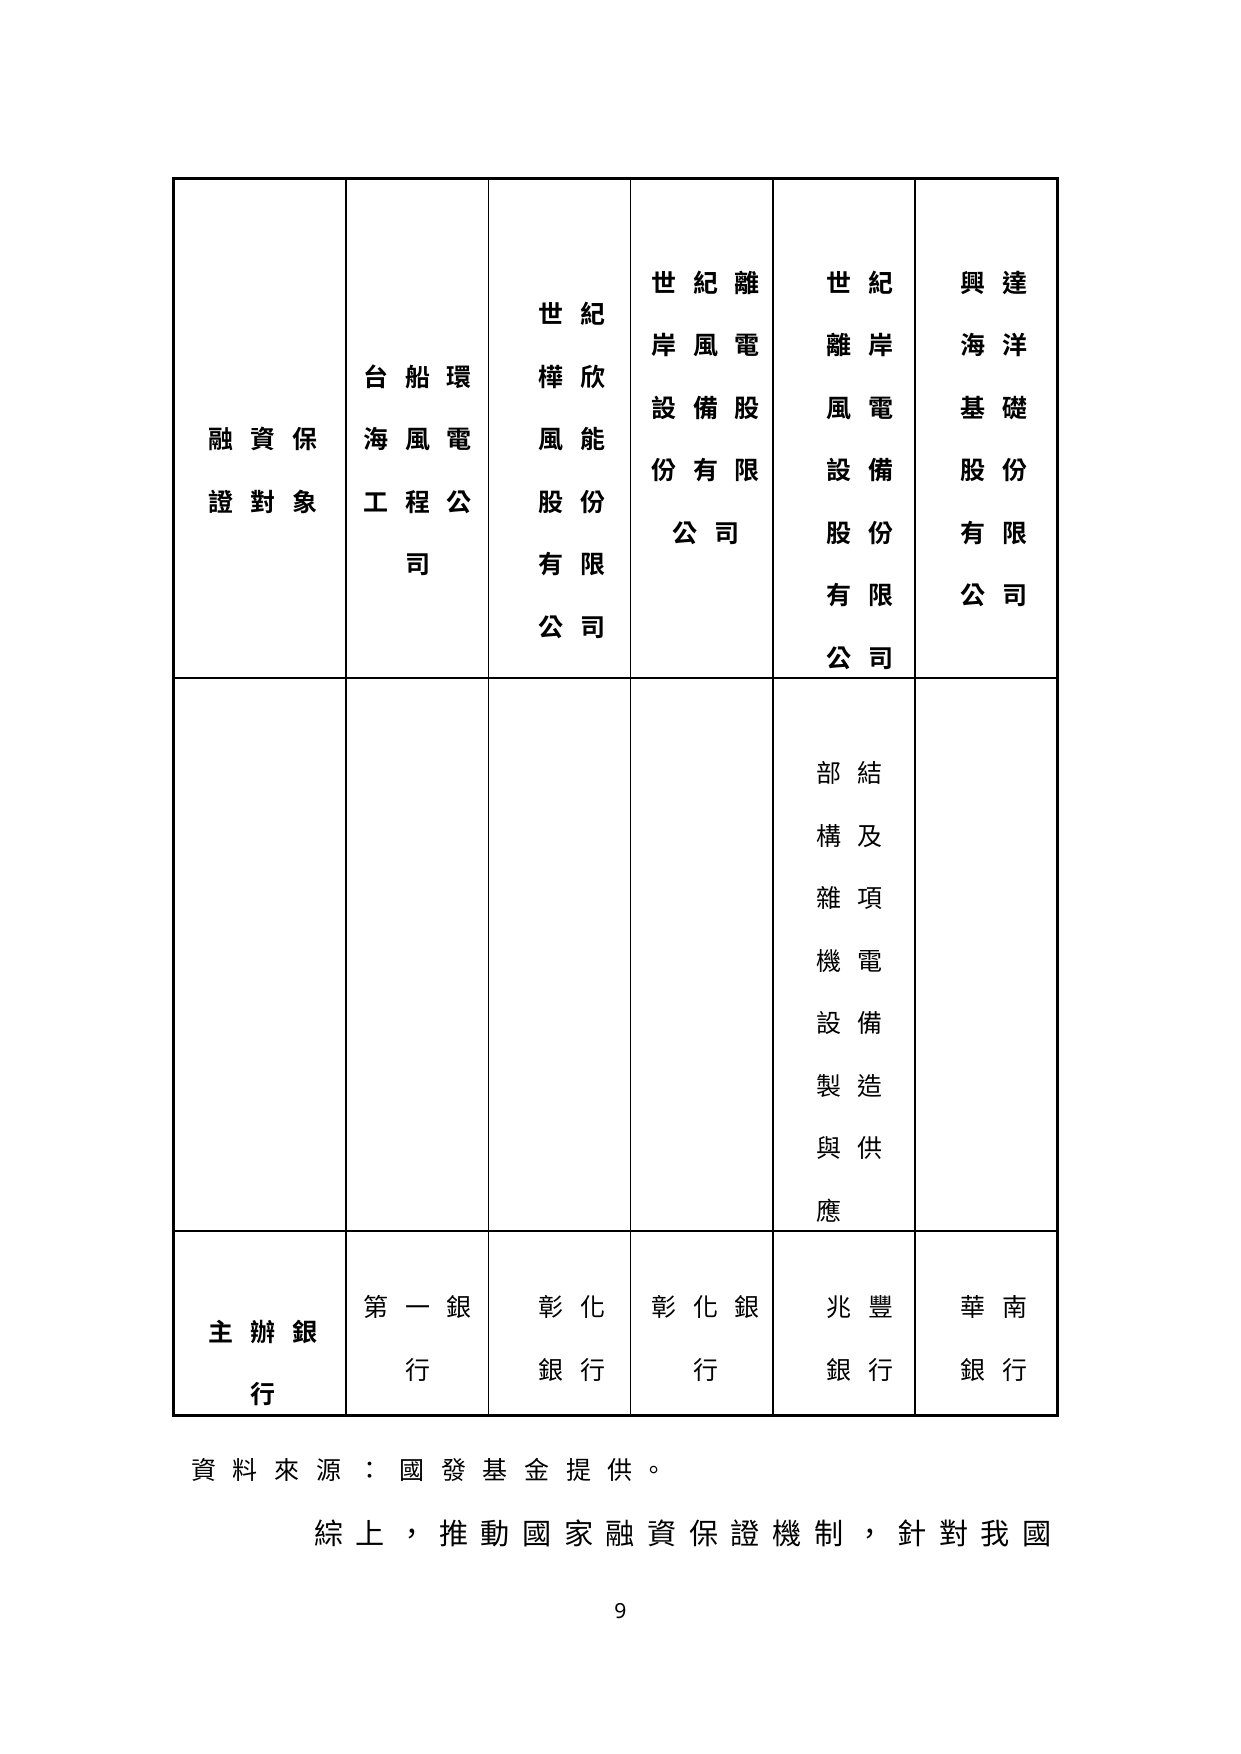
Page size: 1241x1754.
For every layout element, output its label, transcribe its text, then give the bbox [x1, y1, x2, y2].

text 資料來源：國發基金提供。 [183, 1427, 1058, 1490]
table_cell [347, 679, 488, 1230]
table_cell 彰化銀行 [631, 1232, 772, 1414]
table_header 世紀離岸風電設備股份有限公司 [631, 180, 772, 677]
text 綜上，推動國家融資保證機制，針對我國 [242, 1490, 1058, 1552]
table_cell [631, 679, 772, 1230]
table_cell 華南銀行 [916, 1232, 1056, 1414]
table_cell 主辦銀行 [175, 1232, 345, 1414]
table_header 台船環海風電工程公司 [347, 180, 488, 677]
table_header 世紀樺欣風能股份有限公司 [489, 180, 630, 677]
table_header 興達海洋基礎股份有限公司 [916, 180, 1056, 677]
table_cell 部結構及雜項機電設備製造與供應 [774, 679, 914, 1230]
table_header 世紀離岸風電設備股份有限公司 [774, 180, 914, 677]
table_cell [175, 679, 345, 1230]
table_cell 彰化銀行 [489, 1232, 630, 1414]
table_header 融資保證對象 [175, 180, 345, 677]
table_cell 第一銀行 [347, 1232, 488, 1414]
table_cell [916, 679, 1056, 1230]
table_cell [489, 679, 630, 1230]
table_cell 兆豐銀行 [774, 1232, 914, 1414]
